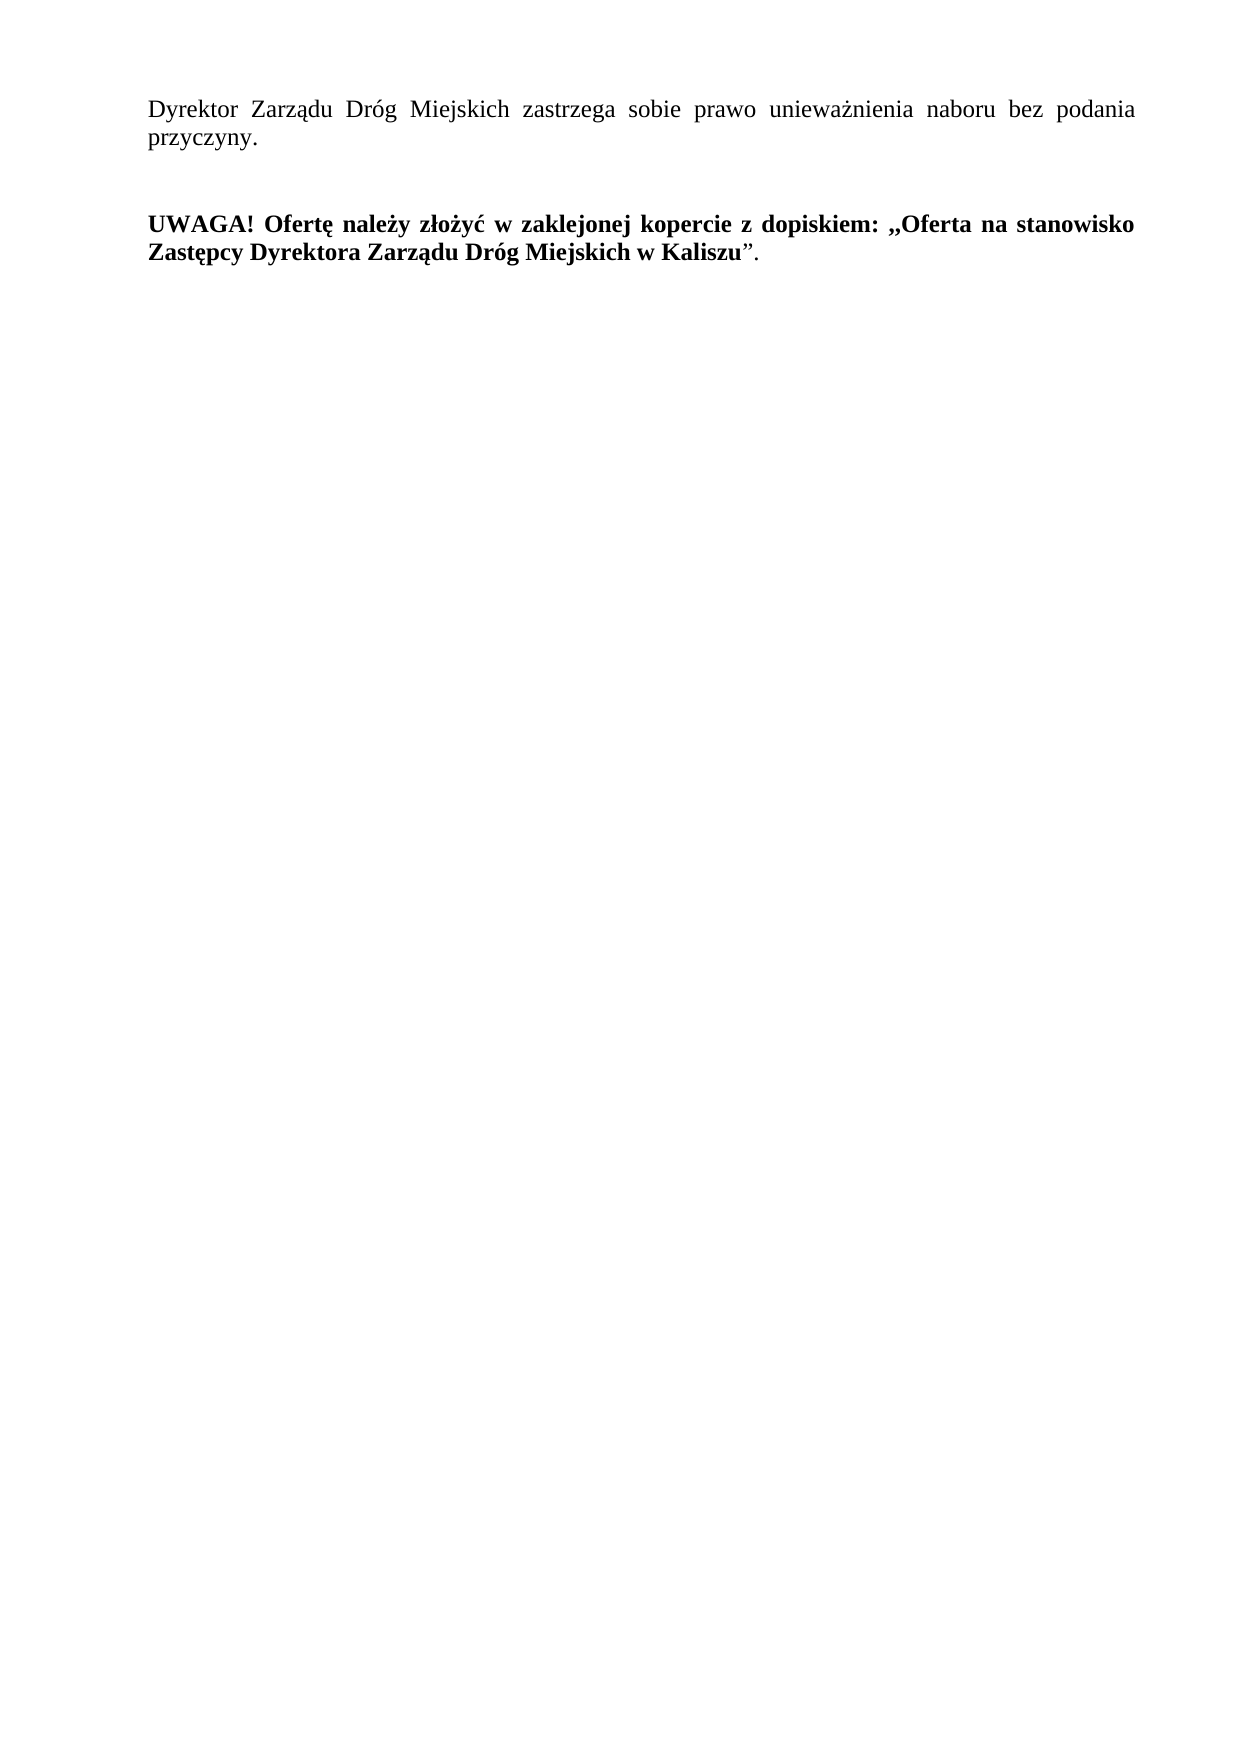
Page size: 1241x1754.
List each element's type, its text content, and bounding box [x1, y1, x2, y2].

text UWAGA! Ofertę należy złożyć w zaklejonej kopercie z dopiskiem: ,,Oferta na stanowisko Zastępcy Dyrektora Zarządu Dróg Miejskich w Kaliszu”. [148, 209, 1136, 266]
text Dyrektor Zarządu Dróg Miejskich zastrzega sobie prawo unieważnienia naboru bez podania przyczyny. [148, 94, 1136, 151]
